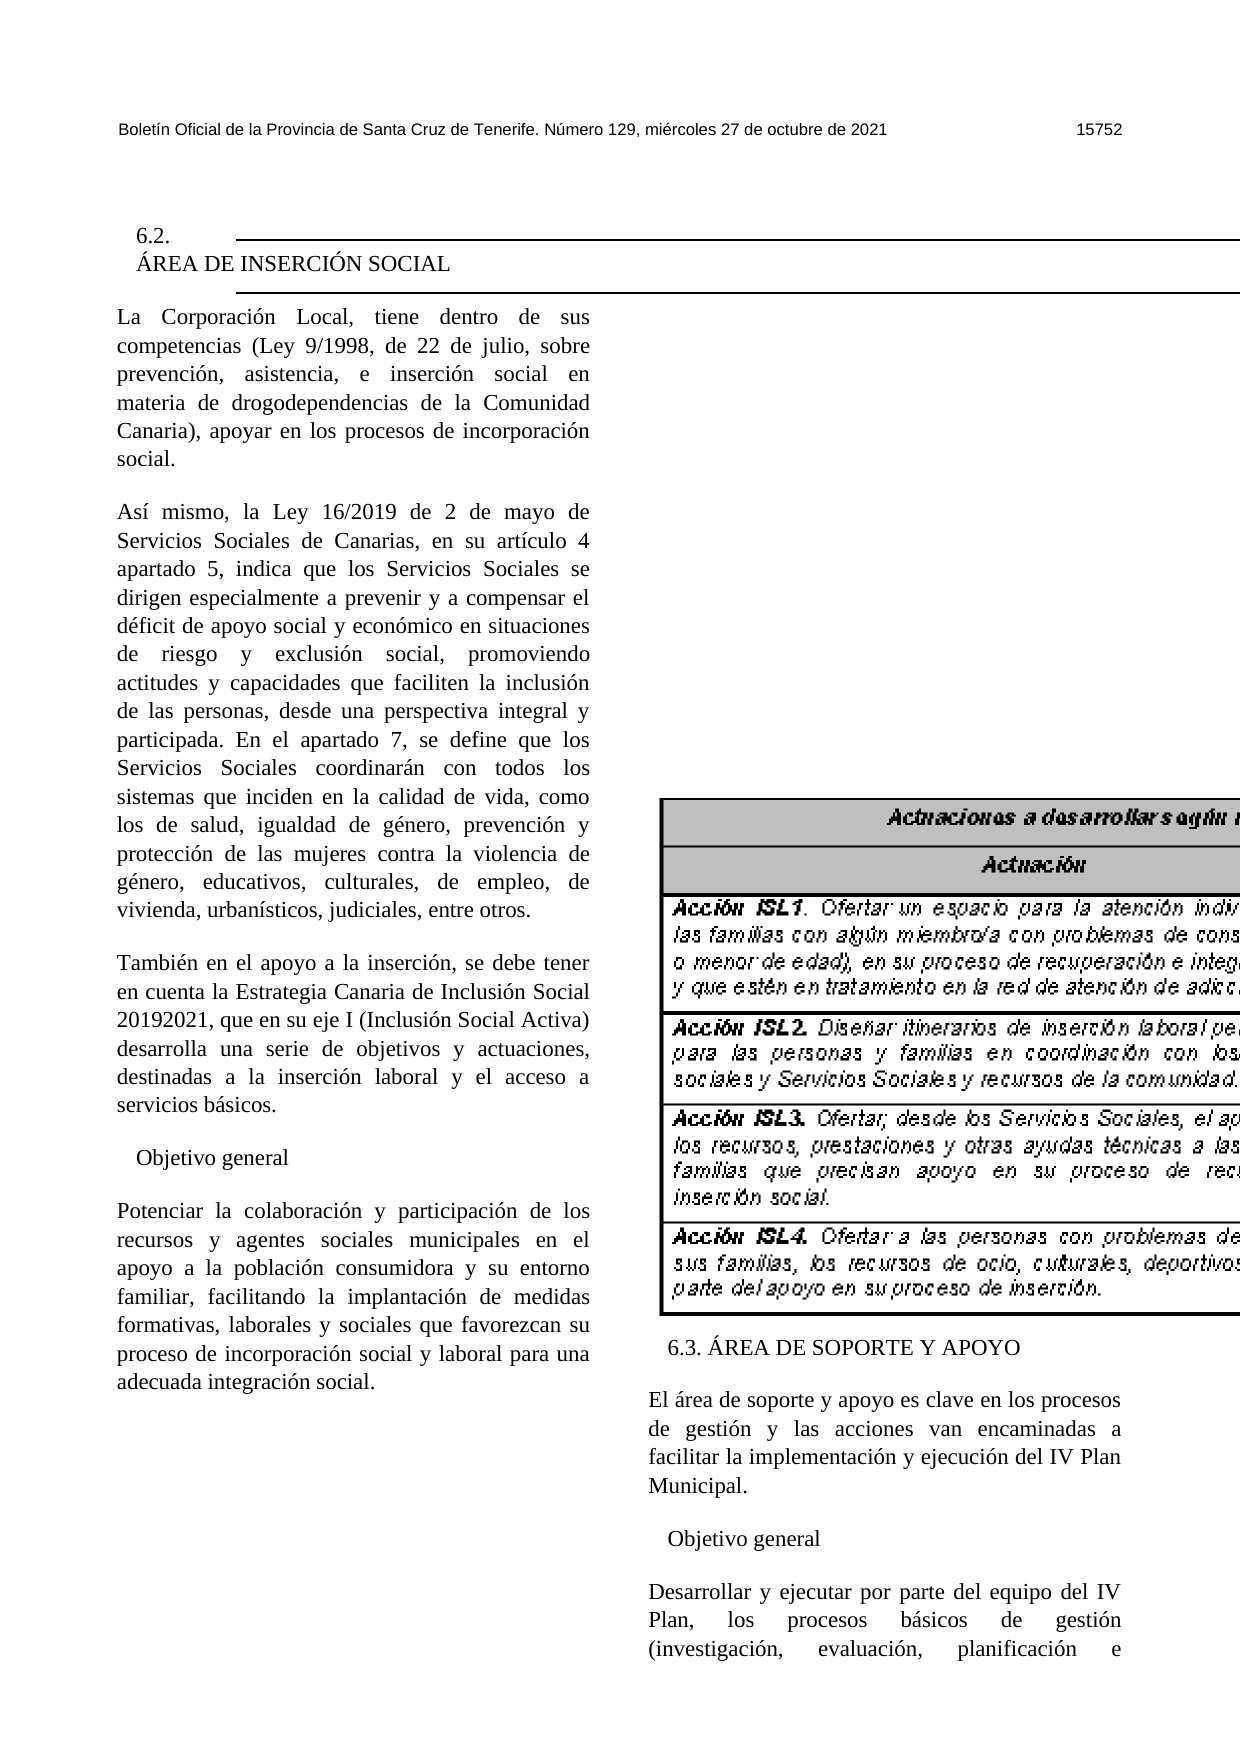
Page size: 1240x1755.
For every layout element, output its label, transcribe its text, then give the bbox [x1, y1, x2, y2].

text Objetivo general [667, 1525, 1122, 1551]
text El área de soporte y apoyo es clave en los procesos de gestión y las acciones van encaminadas a facilitar la implementación y ejecución del IV Plan Municipal. [648, 1387, 1122, 1498]
text 6.2. ÁREA DE INSERCIÓN SOCIAL [136, 222, 591, 277]
text Objetivo general [136, 1144, 591, 1171]
text También en el apoyo a la inserción, se debe tener en cuenta la Estrategia Canaria de Inclusión Social 20192021, que en su eje I (Inclusión Social Activa) desarrolla una serie de objetivos y actuaciones, destinadas a la inserción laboral y el acceso a servicios básicos. [117, 949, 591, 1118]
text Potenciar la colaboración y participación de los recursos y agentes sociales municipales en el apoyo a la población consumidora y su entorno familiar, facilitando la implantación de medidas formativas, laborales y sociales que favorezcan su proceso de incorporación social y laboral para una adecuada integración social. [117, 1197, 591, 1394]
text 6.3. ÁREA DE SOPORTE Y APOYO [667, 1334, 1122, 1360]
text Así mismo, la Ley 16/2019 de 2 de mayo de Servicios Sociales de Canarias, en su artículo 4 apartado 5, indica que los Servicios Sociales se dirigen especialmente a prevenir y a compensar el déficit de apoyo social y económico en situaciones de riesgo y exclusión social, promoviendo actitudes y capacidades que faciliten la inclusión de las personas, desde una perspectiva integral y participada. En el apartado 7, se define que los Servicios Sociales coordinarán con todos los sistemas que inciden en la calidad de vida, como los de salud, igualdad de género, prevención y protección de las mujeres contra la violencia de género, educativos, culturales, de empleo, de vivienda, urbanísticos, judiciales, entre otros. [117, 498, 591, 923]
text Desarrollar y ejecutar por parte del equipo del IV Plan, los procesos básicos de gestión (investigación, evaluación, planificación e interlocución (coordinación) interna y externa), los procesos de gestión de recursos (recursos humanos, materiales, económicos y metodológicos necesarios), y los procesos avanzados de gestión (calidad, marketing social, participación, etc.,). [648, 1578, 1122, 1661]
text La Corporación Local, tiene dentro de sus competencias (Ley 9/1998, de 22 de julio, sobre prevención, asistencia, e inserción social en materia de drogodependencias de la Comunidad Canaria), apoyar en los procesos de incorporación social. [117, 303, 591, 472]
